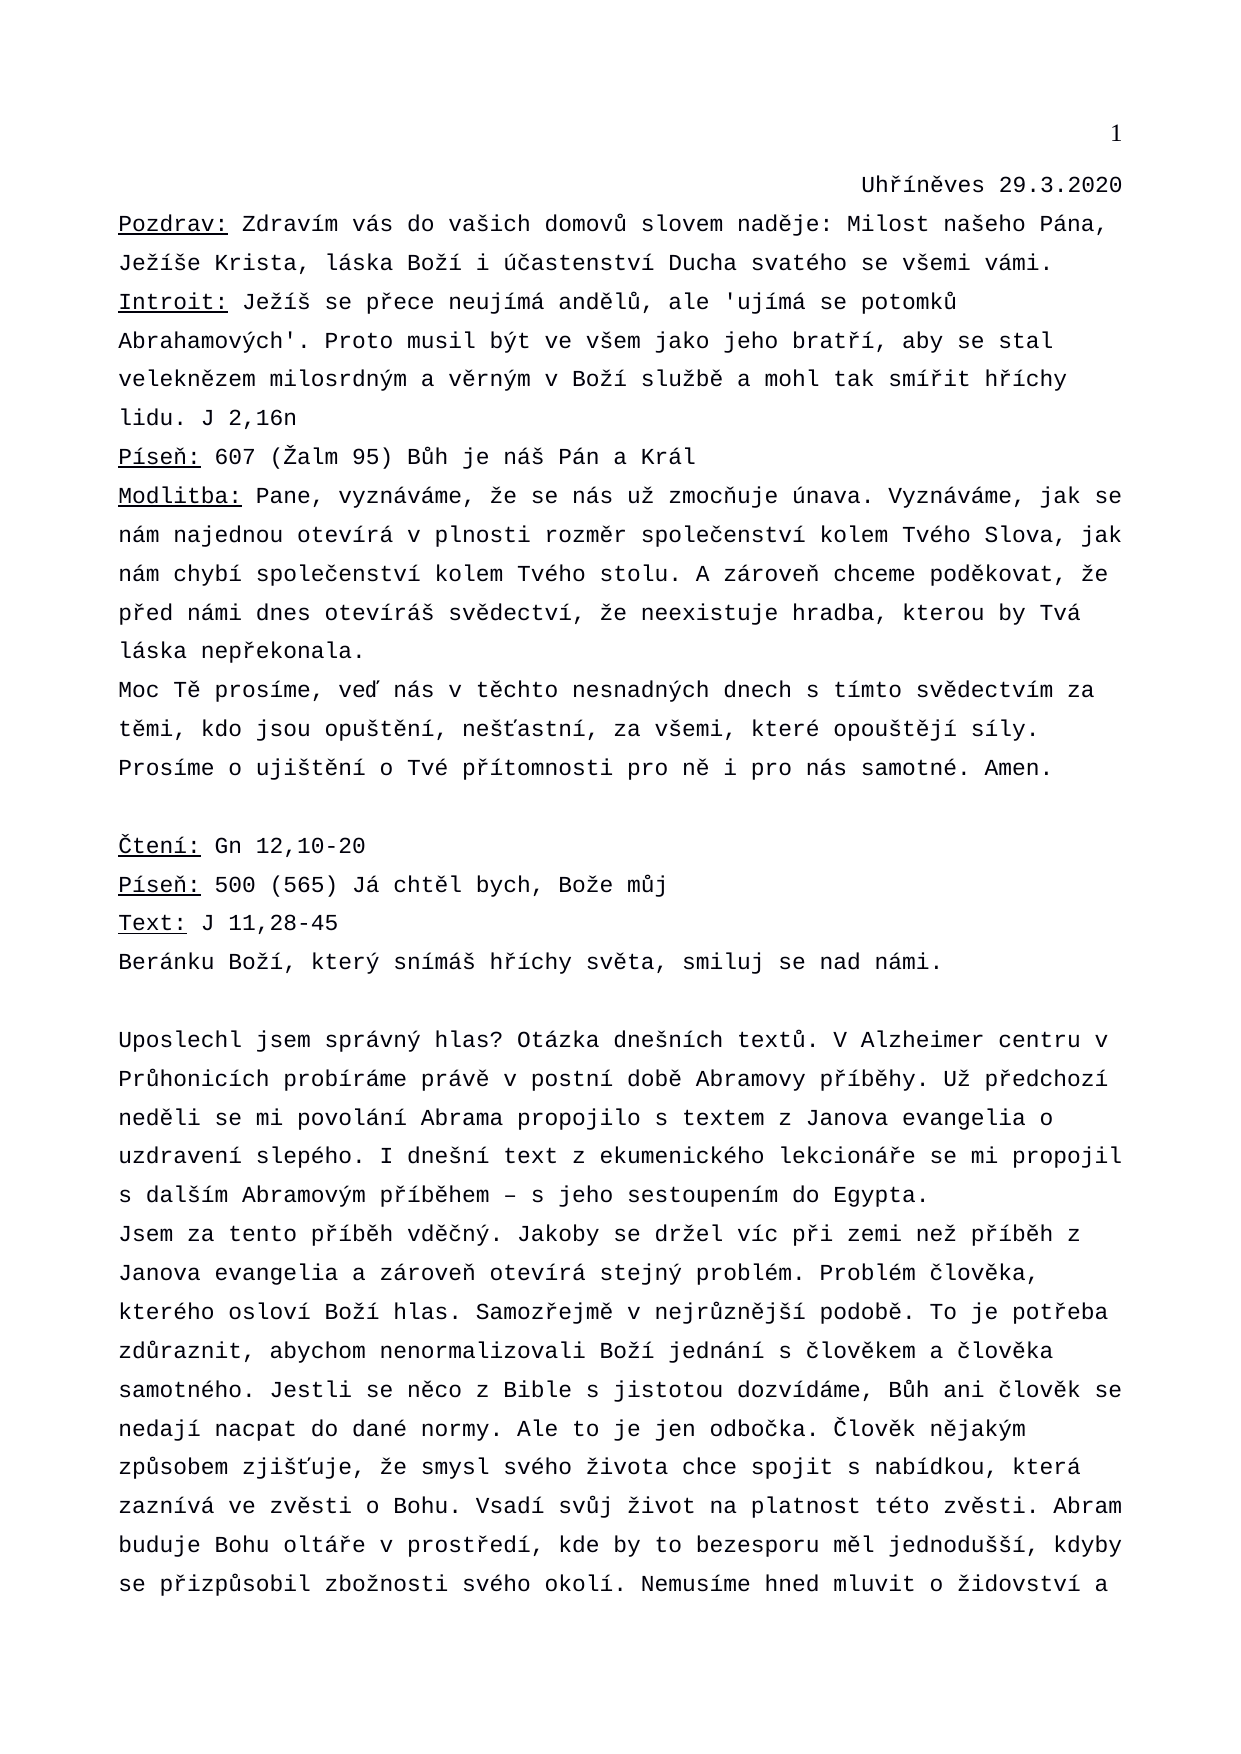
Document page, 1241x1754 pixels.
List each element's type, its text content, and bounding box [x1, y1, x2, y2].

text Píseň: 607 (Žalm 95) Bůh je náš Pán a Král [118, 446, 1122, 471]
text Uposlechl jsem správný hlas? Otázka dnešních textů. V Alzheimer centru v Průhonicích probíráme právě v postní době Abramovy příběhy. Už předchozí neděli se mi povolání Abrama propojilo s textem z Janova evangelia o uzdravení slepého. I dnešní text z ekumenického lekcionáře se mi propojil s dalším Abramovým příběhem – s jeho sestoupením do Egypta. [118, 1028, 1122, 1210]
text Beránku Boží, který snímáš hříchy světa, smiluj se nad námi. [118, 951, 1122, 977]
text Čtení: Gn 12,10-20 [118, 834, 1122, 860]
text Text: J 11,28-45 [118, 912, 1122, 938]
text Moc Tě prosíme, veď nás v těchto nesnadných dnech s tímto svědectvím za těmi, kdo jsou opuštění, nešťastní, za všemi, které opouštějí síly. Prosíme o ujištění o Tvé přítomnosti pro ně i pro nás samotné. Amen. [118, 679, 1122, 782]
text Introit: Ježíš se přece neujímá andělů, ale 'ujímá se potomků Abrahamových'. Proto musil být ve všem jako jeho bratří, aby se stal veleknězem milosrdným a věrným v Boží službě a mohl tak smířit hříchy lidu. J 2,16n [118, 290, 1122, 433]
text Uhříněves 29.3.2020 [118, 173, 1122, 199]
text Modlitba: Pane, vyznáváme, že se nás už zmocňuje únava. Vyznáváme, jak se nám najednou otevírá v plnosti rozměr společenství kolem Tvého Slova, jak nám chybí společenství kolem Tvého stolu. A zároveň chceme poděkovat, že před námi dnes otevíráš svědectví, že neexistuje hradba, kterou by Tvá láska nepřekonala. [118, 484, 1122, 666]
text Píseň: 500 (565) Já chtěl bych, Bože můj [118, 873, 1122, 899]
text Pozdrav: Zdravím vás do vašich domovů slovem naděje: Milost našeho Pána, Ježíše Krista, láska Boží i účastenství Ducha svatého se všemi vámi. [118, 212, 1122, 277]
text Jsem za tento příběh vděčný. Jakoby se držel víc při zemi než příběh z Janova evangelia a zároveň otevírá stejný problém. Problém člověka, kterého osloví Boží hlas. Samozřejmě v nejrůznější podobě. To je potřeba zdůraznit, abychom nenormalizovali Boží jednání s člověkem a člověka samotného. Jestli se něco z Bible s jistotou dozvídáme, Bůh ani člověk se nedají nacpat do dané normy. Ale to je jen odbočka. Člověk nějakým způsobem zjišťuje, že smysl svého života chce spojit s nabídkou, která zaznívá ve zvěsti o Bohu. Vsadí svůj život na platnost této zvěsti. Abram buduje Bohu oltáře v prostředí, kde by to bezesporu měl jednodušší, kdyby se přizpůsobil zbožnosti svého okolí. Nemusíme hned mluvit o židovství a [118, 1223, 1122, 1598]
